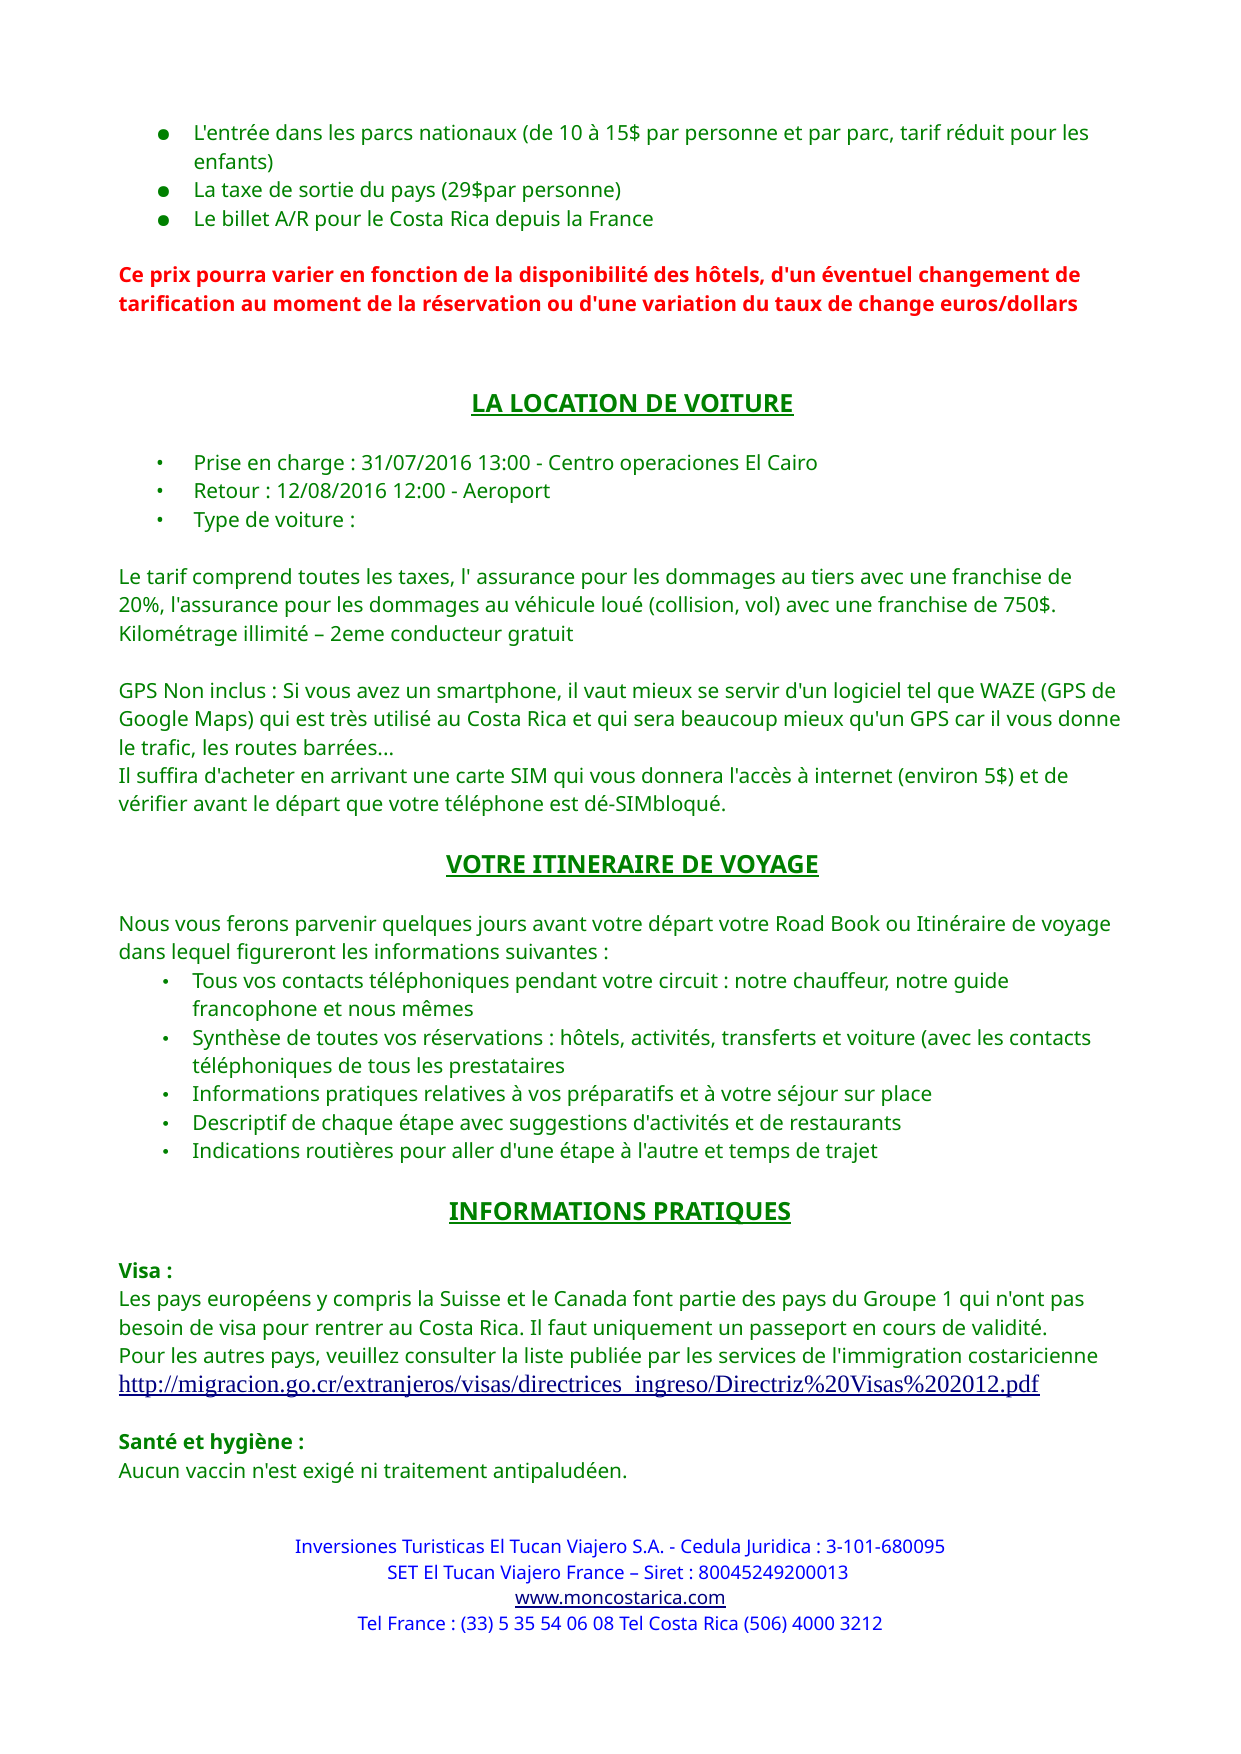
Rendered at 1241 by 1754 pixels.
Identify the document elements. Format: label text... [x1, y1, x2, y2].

list Type de voiture : [156, 505, 1122, 533]
list Prise en charge : 31/07/2016 13:00 - Centro operaciones El Cairo [156, 448, 1122, 476]
list Indications routières pour aller d'une étape à l'autre et temps de trajet [162, 1136, 1122, 1165]
text Pour les autres pays, veuillez consulter la liste publiée par les services de l'immigration costaricienne [118, 1341, 1122, 1369]
text http://migracion.go.cr/extranjeros/visas/directrices_ingreso/Directriz%20Visas%202012.pdf [118, 1369, 1122, 1399]
text Ce prix pourra varier en fonction de la disponibilité des hôtels, d'un éventuel changement de tarification au moment de la réservation ou d'une variation du taux de change euros/dollars [118, 261, 1122, 317]
text LA LOCATION DE VOITURE [118, 386, 1146, 419]
text Nous vous ferons parvenir quelques jours avant votre départ votre Road Book ou Itinéraire de voyage dans lequel figureront les informations suivantes : [118, 909, 1146, 966]
list Informations pratiques relatives à vos préparatifs et à votre séjour sur place [162, 1079, 1122, 1108]
list Le billet A/R pour le Costa Rica depuis la France [156, 204, 1122, 232]
list Retour : 12/08/2016 12:00 - Aeroport [156, 476, 1122, 505]
list Descriptif de chaque étape avec suggestions d'activités et de restaurants [162, 1108, 1122, 1136]
text Le tarif comprend toutes les taxes, l' assurance pour les dommages au tiers avec une franchise de 20%, l'assurance pour les dommages au véhicule loué (collision, vol) avec une franchise de 750$. [118, 562, 1122, 619]
text Visa : [118, 1256, 1122, 1284]
list Synthèse de toutes vos réservations : hôtels, activités, transferts et voiture (avec les contacts téléphoniques de tous les prestataires [162, 1023, 1122, 1079]
list L'entrée dans les parcs nationaux (de 10 à 15$ par personne et par parc, tarif réduit pour les enfants) [156, 118, 1122, 175]
text INFORMATIONS PRATIQUES [118, 1193, 1122, 1227]
text VOTRE ITINERAIRE DE VOYAGE [118, 846, 1146, 881]
text Kilométrage illimité – 2eme conducteur gratuit [118, 619, 1122, 647]
list Tous vos contacts téléphoniques pendant votre circuit : notre chauffeur, notre guide francophone et nous mêmes [162, 966, 1122, 1023]
text Les pays européens y compris la Suisse et le Canada font partie des pays du Groupe 1 qui n'ont pas besoin de visa pour rentrer au Costa Rica. Il faut uniquement un passeport en cours de validité. [118, 1284, 1122, 1341]
list La taxe de sortie du pays (29$par personne) [156, 175, 1122, 204]
text Santé et hygiène : Aucun vaccin n'est exigé ni traitement antipaludéen. [118, 1427, 1122, 1484]
text GPS Non inclus : Si vous avez un smartphone, il vaut mieux se servir d'un logiciel tel que WAZE (GPS de Google Maps) qui est très utilisé au Costa Rica et qui sera beaucoup mieux qu'un GPS car il vous donne le trafic, les routes barrées... Il suffira d'acheter en arrivant une carte SIM qui vous donnera l'accès à internet (environ 5$) et de vérifier avant le départ que votre téléphone est dé-SIMbloqué. [118, 676, 1122, 818]
